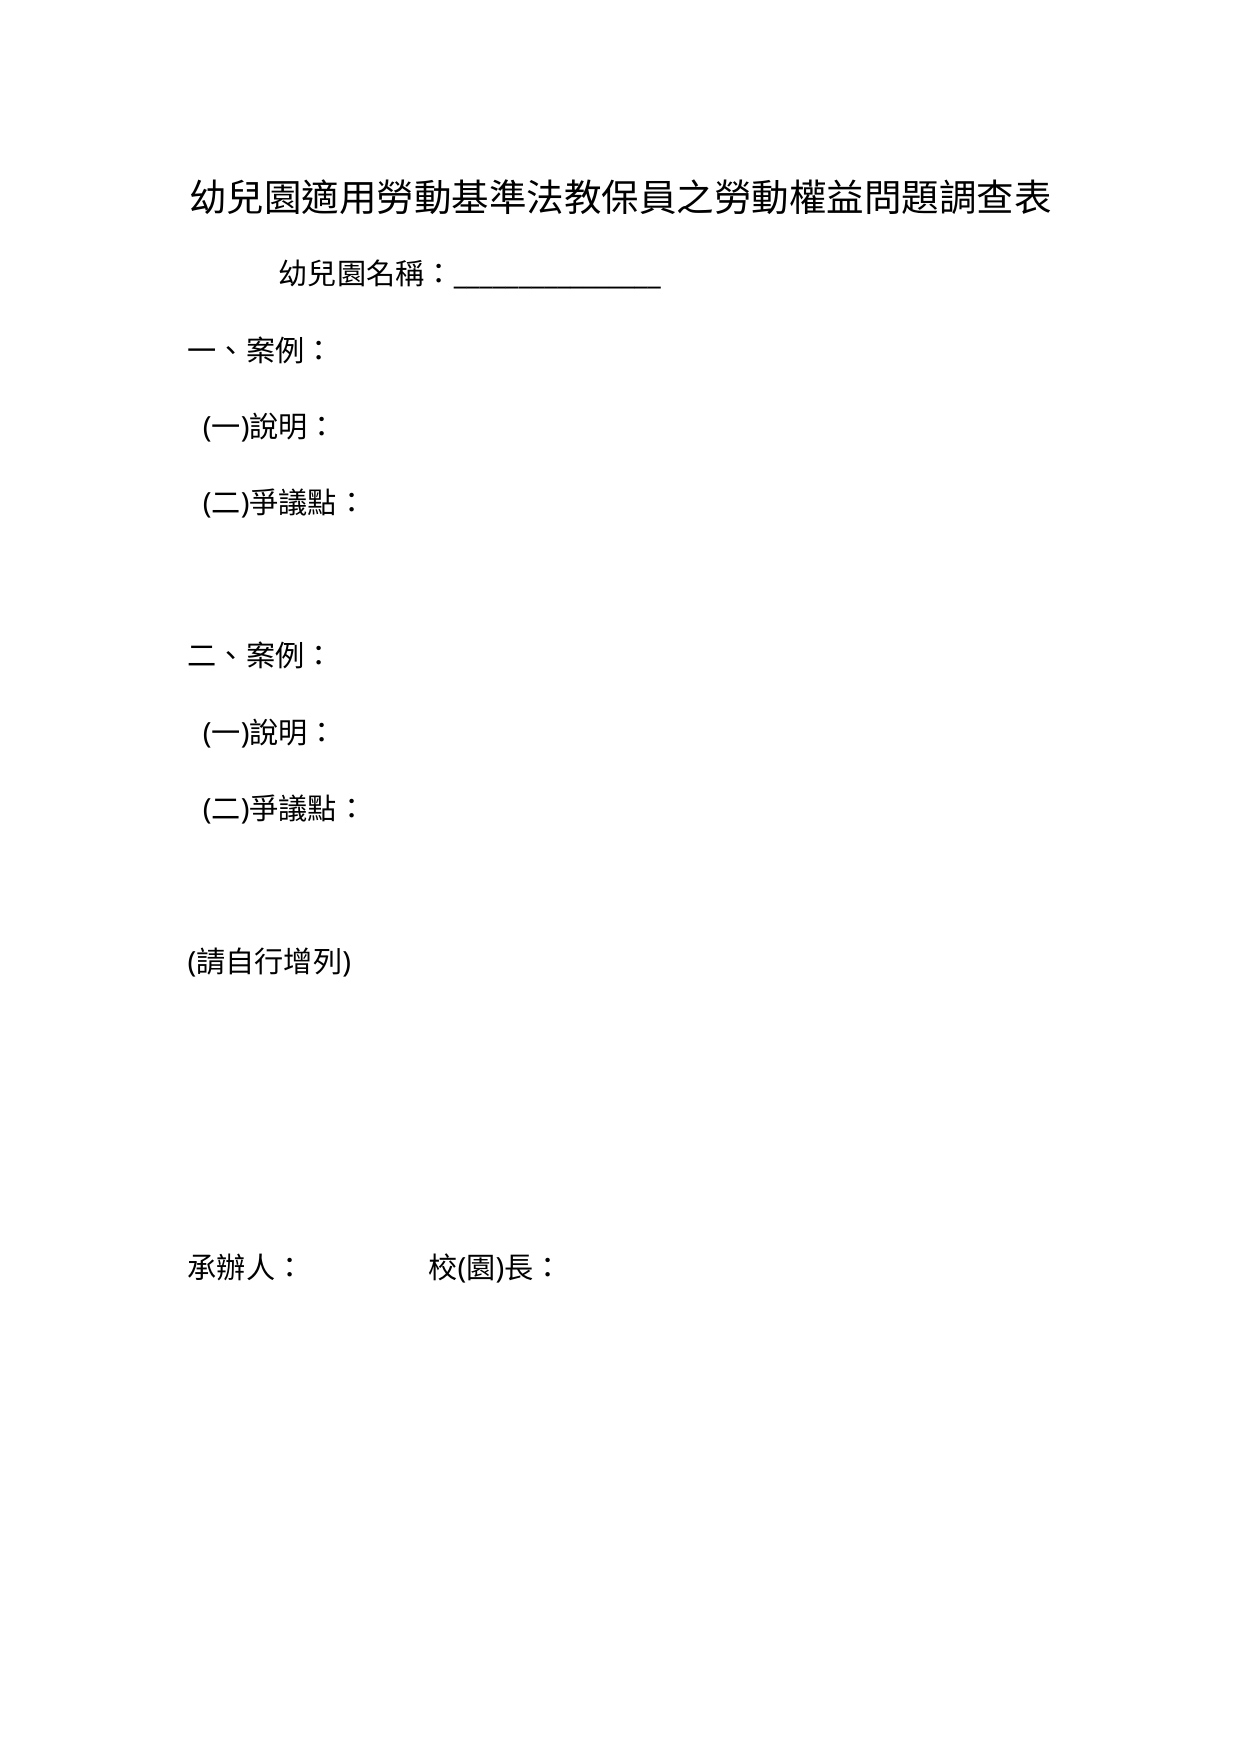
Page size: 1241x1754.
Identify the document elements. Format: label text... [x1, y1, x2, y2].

text (二)爭議點： [187, 762, 1053, 839]
text (一)說明： [187, 380, 1053, 456]
text 二、案例： [187, 609, 1053, 686]
text 承辦人： 校(園)長： [187, 1221, 1053, 1297]
text (一)說明： [187, 686, 1053, 762]
text 一、案例： [187, 303, 1053, 380]
text 幼兒園適用勞動基準法教保員之勞動權益問題調查表 [187, 151, 1053, 227]
text (二)爭議點： [187, 456, 1053, 533]
text 幼兒園名稱：________________ [187, 227, 1053, 303]
text (請自行增列) [187, 915, 1053, 992]
